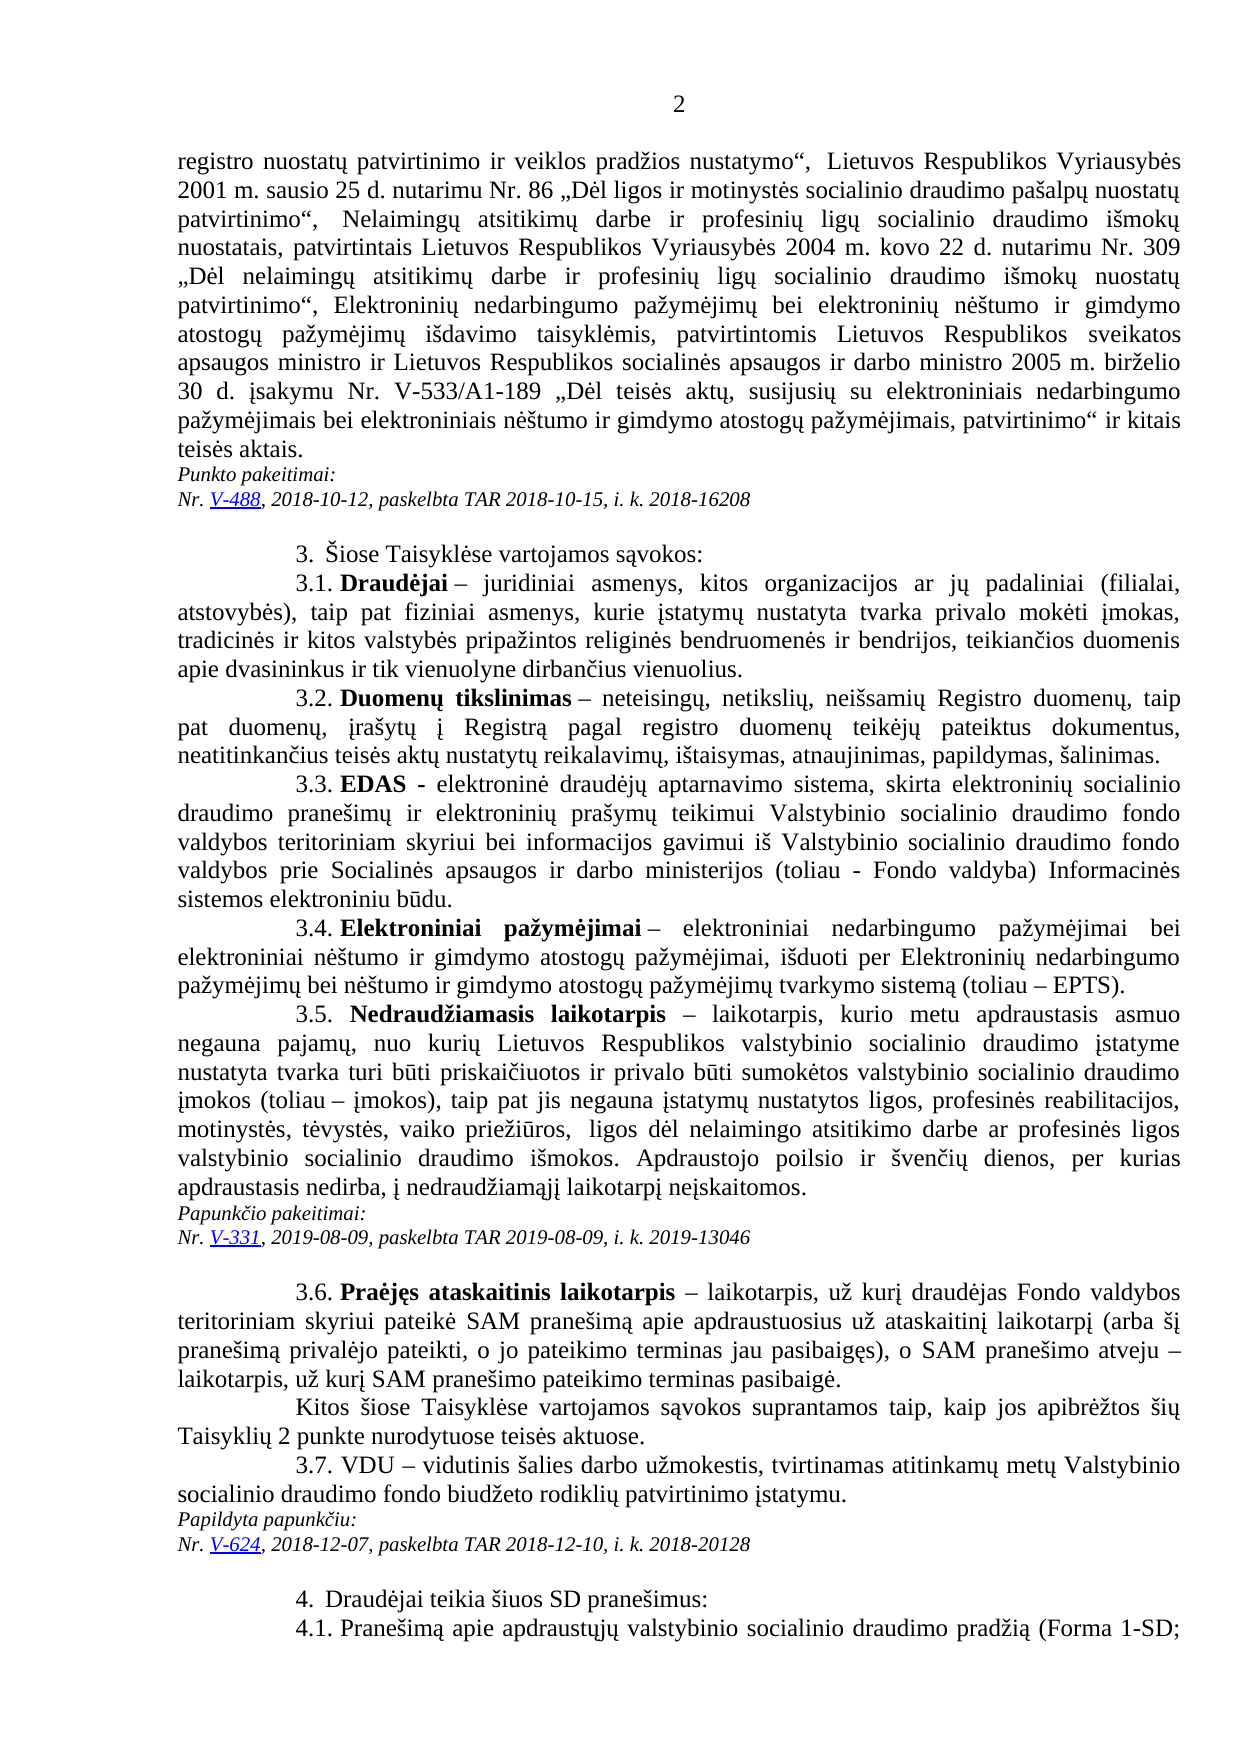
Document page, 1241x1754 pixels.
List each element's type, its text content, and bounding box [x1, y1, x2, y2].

text 3.4. Elektroniniai pažymėjimai – elektroniniai nedarbingumo pažymėjimai bei elektroniniai nėštumo ir gimdymo atostogų pažymėjimai, išduoti per Elektroninių nedarbingumo pažymėjimų bei nėštumo ir gimdymo atostogų pažymėjimų tvarkymo sistemą (toliau – EPTS). [177, 913, 1181, 999]
text 3.7. VDU – vidutinis šalies darbo užmokestis, tvirtinamas atitinkamų metų Valstybinio socialinio draudimo fondo biudžeto rodiklių patvirtinimo įstatymu. [177, 1450, 1181, 1507]
text registro nuostatų patvirtinimo ir veiklos pradžios nustatymo“, Lietuvos Respublikos Vyriausybės 2001 m. sausio 25 d. nutarimu Nr. 86 „Dėl ligos ir motinystės socialinio draudimo pašalpų nuostatų patvirtinimo“, Nelaimingų atsitikimų darbe ir profesinių ligų socialinio draudimo išmokų nuostatais, patvirtintais Lietuvos Respublikos Vyriausybės 2004 m. kovo 22 d. nutarimu Nr. 309 „Dėl nelaimingų atsitikimų darbe ir profesinių ligų socialinio draudimo išmokų nuostatų patvirtinimo“, Elektroninių nedarbingumo pažymėjimų bei elektroninių nėštumo ir gimdymo atostogų pažymėjimų išdavimo taisyklėmis, patvirtintomis Lietuvos Respublikos sveikatos apsaugos ministro ir Lietuvos Respublikos socialinės apsaugos ir darbo ministro 2005 m. birželio 30 d. įsakymu Nr. V-533/A1-189 „Dėl teisės aktų, susijusių su elektroniniais nedarbingumo pažymėjimais bei elektroniniais nėštumo ir gimdymo atostogų pažymėjimais, patvirtinimo“ ir kitais teisės aktais. [177, 146, 1181, 462]
text 4.1. Pranešimą apie apdraustųjų valstybinio socialinio draudimo pradžią (Forma 1-SD; [177, 1613, 1181, 1642]
text Nr. V-624, 2018-12-07, paskelbta TAR 2018-12-10, i. k. 2018-20128 [177, 1531, 1181, 1556]
text Papildyta papunkčiu: [177, 1507, 1181, 1531]
text 3. Šiose Taisyklėse vartojamos sąvokos: [177, 539, 1181, 568]
text 3.1. Draudėjai – juridiniai asmenys, kitos organizacijos ar jų padaliniai (filialai, atstovybės), taip pat fiziniai asmenys, kurie įstatymų nustatyta tvarka privalo mokėti įmokas, tradicinės ir kitos valstybės pripažintos religinės bendruomenės ir bendrijos, teikiančios duomenis apie dvasininkus ir tik vienuolyne dirbančius vienuolius. [177, 568, 1181, 683]
text Nr. V-331, 2019-08-09, paskelbta TAR 2019-08-09, i. k. 2019-13046 [177, 1224, 1181, 1249]
text Punkto pakeitimai: [177, 462, 1181, 486]
text Nr. V-488, 2018-10-12, paskelbta TAR 2018-10-15, i. k. 2018-16208 [177, 486, 1181, 511]
text Kitos šiose Taisyklėse vartojamos sąvokos suprantamos taip, kaip jos apibrėžtos šių Taisyklių 2 punkte nurodytuose teisės aktuose. [177, 1392, 1181, 1450]
text 3.5. Nedraudžiamasis laikotarpis – laikotarpis, kurio metu apdraustasis asmuo negauna pajamų, nuo kurių Lietuvos Respublikos valstybinio socialinio draudimo įstatyme nustatyta tvarka turi būti priskaičiuotos ir privalo būti sumokėtos valstybinio socialinio draudimo įmokos (toliau – įmokos), taip pat jis negauna įstatymų nustatytos ligos, profesinės reabilitacijos, motinystės, tėvystės, vaiko priežiūros, ligos dėl nelaimingo atsitikimo darbe ar profesinės ligos valstybinio socialinio draudimo išmokos. Apdraustojo poilsio ir švenčių dienos, per kurias apdraustasis nedirba, į nedraudžiamąjį laikotarpį neįskaitomos. [177, 999, 1181, 1201]
text 3.3. EDAS - elektroninė draudėjų aptarnavimo sistema, skirta elektroninių socialinio draudimo pranešimų ir elektroninių prašymų teikimui Valstybinio socialinio draudimo fondo valdybos teritoriniam skyriui bei informacijos gavimui iš Valstybinio socialinio draudimo fondo valdybos prie Socialinės apsaugos ir darbo ministerijos (toliau - Fondo valdyba) Informacinės sistemos elektroniniu būdu. [177, 769, 1181, 913]
text 4. Draudėjai teikia šiuos SD pranešimus: [177, 1584, 1181, 1613]
text 3.2. Duomenų tikslinimas – neteisingų, netikslių, neišsamių Registro duomenų, taip pat duomenų, įrašytų į Registrą pagal registro duomenų teikėjų pateiktus dokumentus, neatitinkančius teisės aktų nustatytų reikalavimų, ištaisymas, atnaujinimas, papildymas, šalinimas. [177, 683, 1181, 769]
text 3.6. Praėjęs ataskaitinis laikotarpis – laikotarpis, už kurį draudėjas Fondo valdybos teritoriniam skyriui pateikė SAM pranešimą apie apdraustuosius už ataskaitinį laikotarpį (arba šį pranešimą privalėjo pateikti, o jo pateikimo terminas jau pasibaigęs), o SAM pranešimo atveju – laikotarpis, už kurį SAM pranešimo pateikimo terminas pasibaigė. [177, 1277, 1181, 1392]
text Papunkčio pakeitimai: [177, 1201, 1181, 1224]
